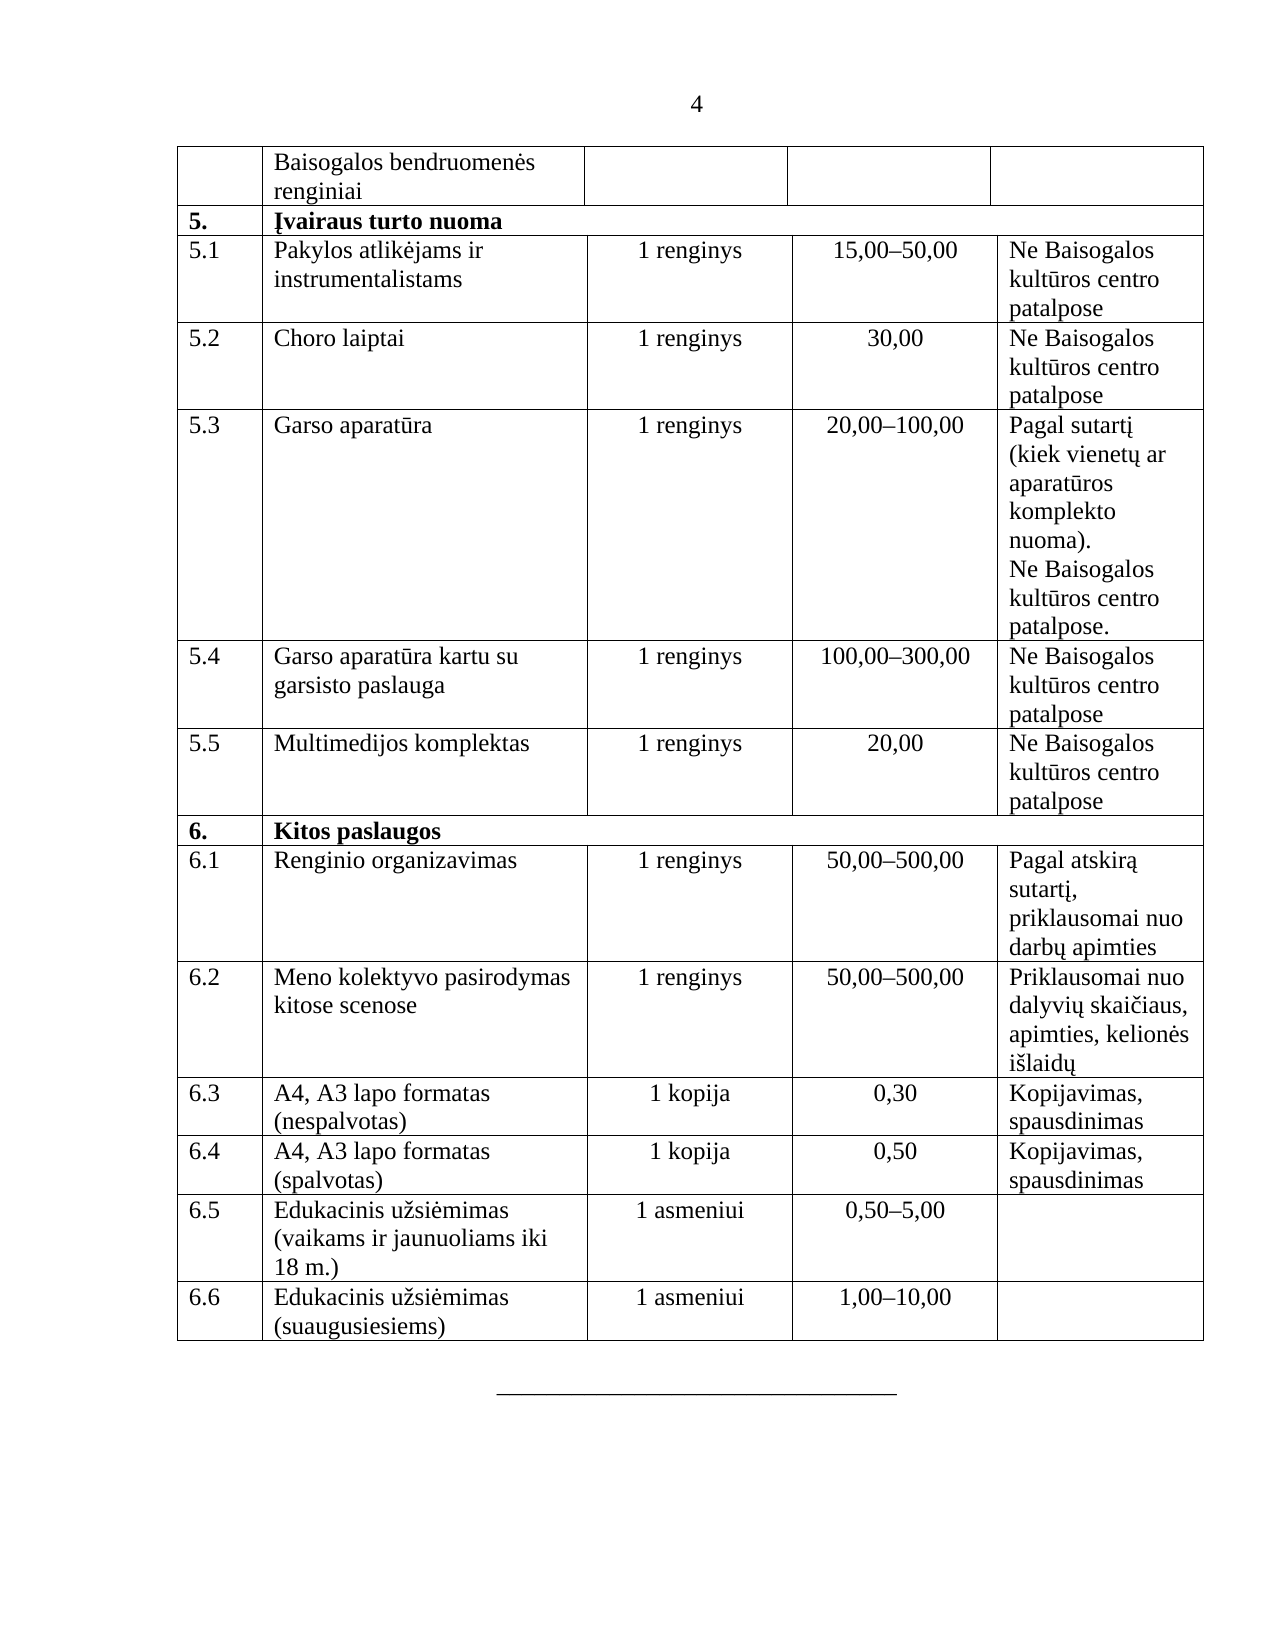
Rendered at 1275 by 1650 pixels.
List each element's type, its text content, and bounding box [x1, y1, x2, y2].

table_cell Pagal atskirą sutartį, priklausomai nuo darbų apimties [998, 846, 1203, 961]
table_cell 1 renginys [588, 729, 792, 815]
table_cell [178, 147, 262, 205]
table_cell [998, 1195, 1203, 1281]
table_cell Priklausomai nuo dalyvių skaičiaus, apimties, kelionės išlaidų [998, 962, 1203, 1077]
table_cell 5.2 [178, 323, 262, 409]
table_cell Edukacinis užsiėmimas (suaugusiesiems) [263, 1282, 587, 1339]
table_cell 6.5 [178, 1195, 262, 1281]
table_cell 0,30 [793, 1078, 997, 1135]
table_cell 15,00–50,00 [793, 236, 997, 322]
table_cell Multimedijos komplektas [263, 729, 587, 815]
table_cell 1 renginys [588, 236, 792, 322]
table_cell 0,50 [793, 1136, 997, 1194]
table_cell 30,00 [793, 323, 997, 409]
table_cell [585, 147, 787, 205]
table_cell Pakylos atlikėjams ir instrumentalistams [263, 236, 587, 322]
table_cell A4, A3 lapo formatas (spalvotas) [263, 1136, 587, 1194]
table_cell 6.2 [178, 962, 262, 1077]
table_cell 1 renginys [588, 323, 792, 409]
table_cell Įvairaus turto nuoma [263, 206, 1203, 234]
table_cell 1 asmeniui [588, 1282, 792, 1339]
table_cell Garso aparatūra [263, 410, 587, 640]
table_cell Ne Baisogalos kultūros centro patalpose [998, 323, 1203, 409]
table_cell Kopijavimas, spausdinimas [998, 1136, 1203, 1194]
table_cell 6. [178, 816, 262, 844]
table_cell 5.1 [178, 236, 262, 322]
table_cell 5.4 [178, 641, 262, 727]
table_cell 20,00 [793, 729, 997, 815]
text ________________________________ [177, 1369, 1216, 1398]
table_cell 50,00–500,00 [793, 846, 997, 961]
table_cell A4, A3 lapo formatas (nespalvotas) [263, 1078, 587, 1135]
table_cell Garso aparatūra kartu su garsisto paslauga [263, 641, 587, 727]
table_cell 0,50–5,00 [793, 1195, 997, 1281]
table_cell Baisogalos bendruomenės renginiai [263, 147, 584, 205]
table_cell 1 kopija [588, 1078, 792, 1135]
table_cell 5.3 [178, 410, 262, 640]
table_cell 6.4 [178, 1136, 262, 1194]
table_cell Renginio organizavimas [263, 846, 587, 961]
table_cell 1 renginys [588, 846, 792, 961]
table_cell [788, 147, 990, 205]
table_cell 1 kopija [588, 1136, 792, 1194]
table_cell 1,00–10,00 [793, 1282, 997, 1339]
table_cell 1 renginys [588, 962, 792, 1077]
table_cell Ne Baisogalos kultūros centro patalpose [998, 641, 1203, 727]
table_cell 1 renginys [588, 410, 792, 640]
table_cell 5.5 [178, 729, 262, 815]
table_cell Pagal sutartį (kiek vienetų ar aparatūros komplekto nuoma). Ne Baisogalos kultūros centro patalpose. [998, 410, 1203, 640]
table_cell 6.6 [178, 1282, 262, 1339]
table_cell Ne Baisogalos kultūros centro patalpose [998, 236, 1203, 322]
table_cell Ne Baisogalos kultūros centro patalpose [998, 729, 1203, 815]
table_cell 6.1 [178, 846, 262, 961]
table_cell 20,00–100,00 [793, 410, 997, 640]
table_cell 6.3 [178, 1078, 262, 1135]
table_cell [991, 147, 1203, 205]
table_cell 100,00–300,00 [793, 641, 997, 727]
table_cell 1 asmeniui [588, 1195, 792, 1281]
table_cell Meno kolektyvo pasirodymas kitose scenose [263, 962, 587, 1077]
table_cell Edukacinis užsiėmimas (vaikams ir jaunuoliams iki 18 m.) [263, 1195, 587, 1281]
table_cell 1 renginys [588, 641, 792, 727]
table_cell [998, 1282, 1203, 1339]
table_cell Kitos paslaugos [263, 816, 1203, 844]
table_cell Choro laiptai [263, 323, 587, 409]
table_cell 5. [178, 206, 262, 234]
table_cell 50,00–500,00 [793, 962, 997, 1077]
table_cell Kopijavimas, spausdinimas [998, 1078, 1203, 1135]
